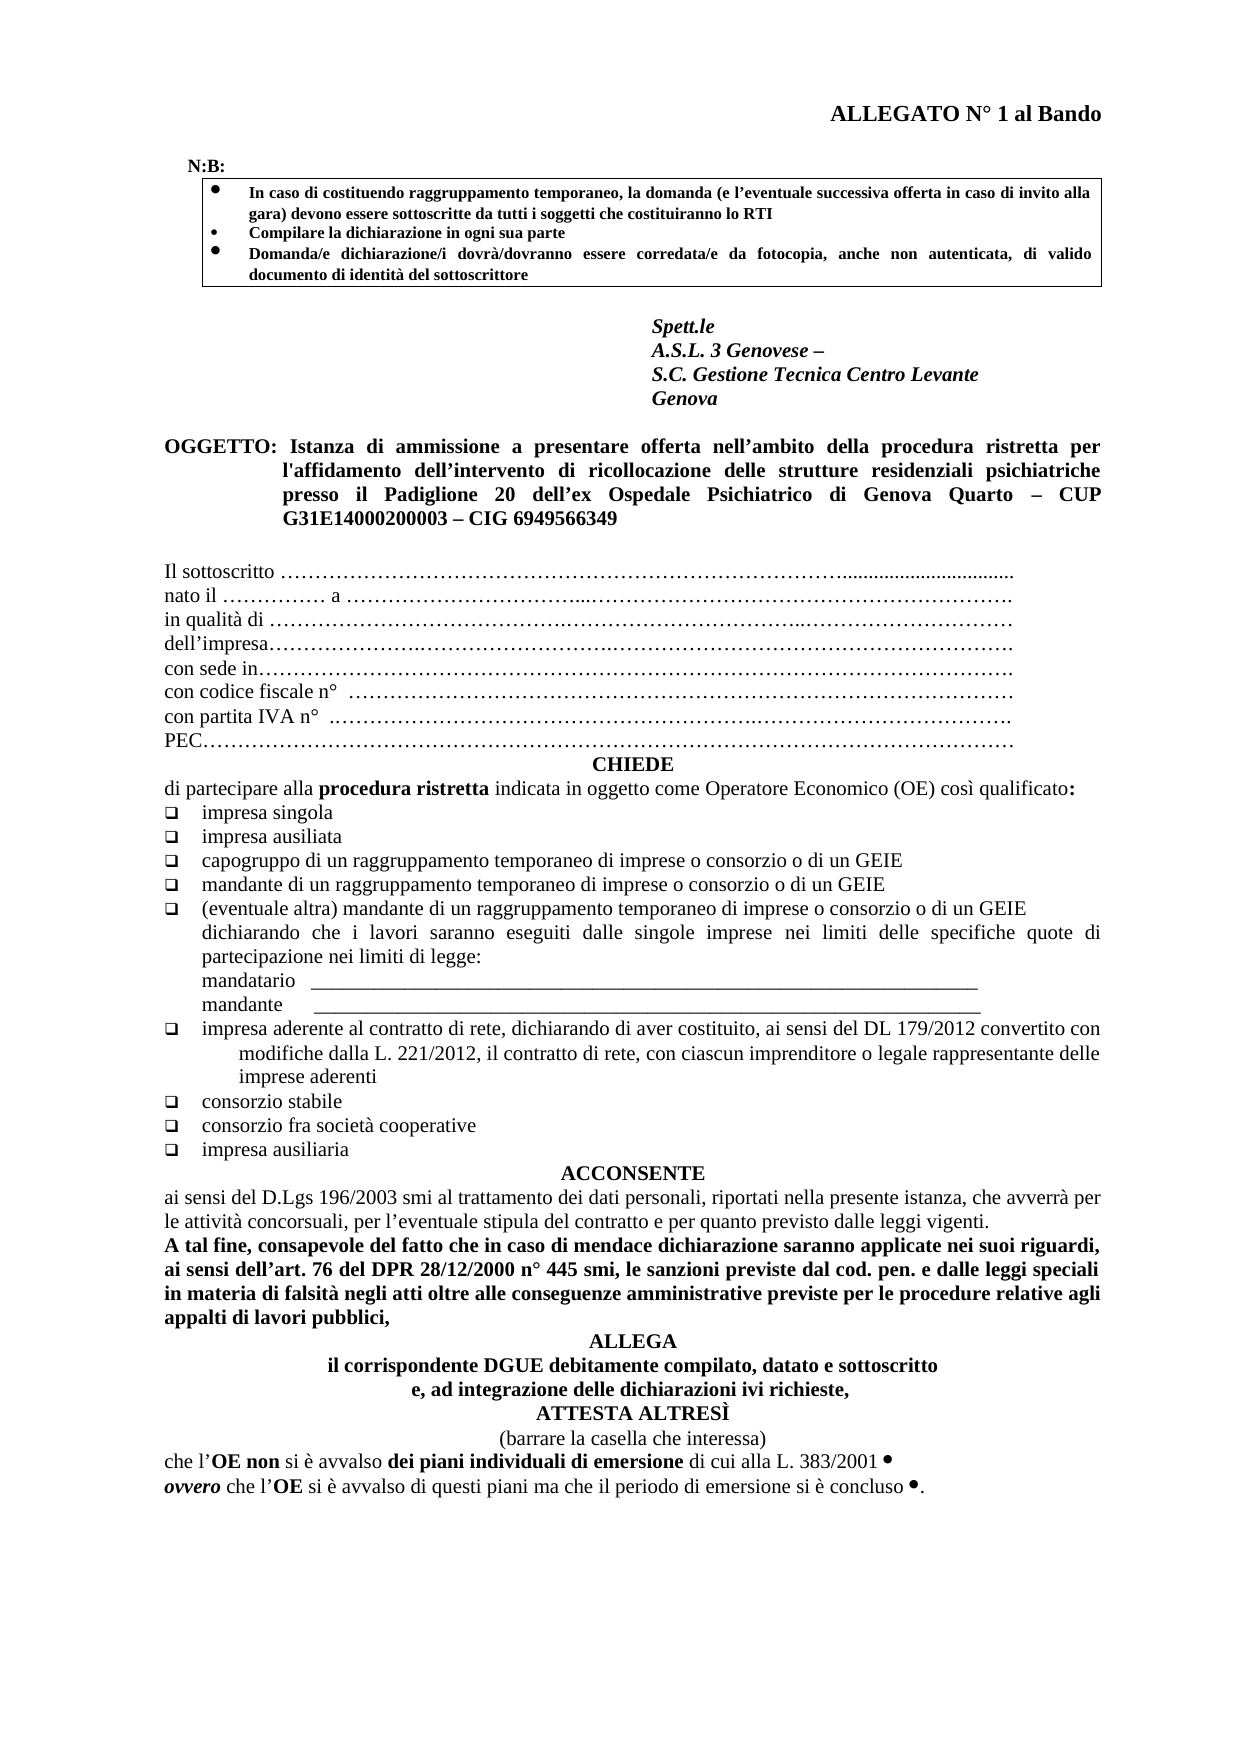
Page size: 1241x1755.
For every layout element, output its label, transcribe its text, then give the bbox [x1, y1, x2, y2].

text Spett.le [652, 314, 1102, 338]
list consorzio stabile [164, 1088, 1102, 1113]
text dell’impresa………………….……………………….…………………………………………………. [164, 631, 1102, 655]
list impresa aderente al contratto di rete, dichiarando di aver costituito, ai sensi del DL 179/2012 convertito con modifiche dalla L. 221/2012, il contratto di rete, con ciascun imprenditore o legale rappresentante delle imprese aderenti [164, 1016, 1102, 1088]
list (eventuale altra) mandante di un raggruppamento temporaneo di imprese o consorzio o di un GEIE [164, 896, 1102, 920]
list mandante di un raggruppamento temporaneo di imprese o consorzio o di un GEIE [164, 872, 1102, 896]
list impresa ausiliaria [164, 1137, 1102, 1161]
text A tal fine, consapevole del fatto che in caso di mendace dichiarazione saranno applicate nei suoi riguardi, ai sensi dell’art. 76 del DPR 28/12/2000 n° 445 smi, le sanzioni previste dal cod. pen. e dalle leggi speciali in materia di falsità negli atti oltre alle conseguenze amministrative previste per le procedure relative agli appalti di lavori pubblici, [164, 1233, 1102, 1329]
text con partita IVA n° .…………………………………………………….………………………………. [164, 703, 1102, 728]
text ALLEGA [164, 1329, 1102, 1353]
text A.S.L. 3 Genovese – [652, 338, 1102, 362]
list impresa ausiliata [164, 824, 1102, 848]
text ACCONSENTE [164, 1161, 1102, 1185]
text il corrispondente DGUE debitamente compilato, datato e sottoscritto [164, 1353, 1102, 1377]
list impresa singola [164, 800, 1102, 824]
text Il sottoscritto ………………………………………………………………………................................. [164, 559, 1102, 583]
text con codice fiscale n° …………………………………………………………………………………… [164, 679, 1102, 703]
list Compilare la dichiarazione in ogni sua parte [203, 220, 1101, 239]
text di partecipare alla procedura ristretta indicata in oggetto come Operatore Economico (OE) così qualificato: [164, 776, 1102, 800]
list consorzio fra società cooperative [164, 1113, 1102, 1137]
text mandante ________________________________________________________________ [202, 992, 1102, 1016]
list Domanda/e dichiarazione/i dovrà/dovranno essere corredata/e da fotocopia, anche non autenticata, di valido documento di identità del sottoscrittore [203, 239, 1101, 286]
text nato il …………… a ……………………………...……………………………………………………. [164, 583, 1102, 607]
text S.C. Gestione Tecnica Centro Levante [652, 362, 1102, 386]
list In caso di costituendo raggruppamento temporaneo, la domanda (e l’eventuale successiva offerta in caso di invito alla gara) devono essere sottoscritte da tutti i soggetti che costituiranno lo RTI [203, 179, 1101, 220]
text ovvero che l’OE si è avvalso di questi piani ma che il periodo di emersione si è concluso . [164, 1474, 1102, 1499]
text ATTESTA ALTRESÌ [164, 1401, 1102, 1425]
text che l’OE non si è avvalso dei piani individuali di emersione di cui alla L. 383/2001  [164, 1449, 1102, 1474]
text dichiarando che i lavori saranno eseguiti dalle singole imprese nei limiti delle specifiche quote di partecipazione nei limiti di legge: [202, 920, 1102, 968]
text e, ad integrazione delle dichiarazioni ivi richieste, [164, 1377, 1102, 1401]
text Genova [652, 386, 1102, 410]
text ai sensi del D.Lgs 196/2003 smi al trattamento dei dati personali, riportati nella presente istanza, che avverrà per le attività concorsuali, per l’eventuale stipula del contratto e per quanto previsto dalle leggi vigenti. [164, 1185, 1102, 1233]
text CHIEDE [164, 752, 1102, 776]
text con sede in………………………………………………………………………………………………. [164, 655, 1102, 679]
text OGGETTO: Istanza di ammissione a presentare offerta nell’ambito della procedura ristretta per l'affidamento dell’intervento di ricollocazione delle strutture residenziali psichiatriche presso il Padiglione 20 dell’ex Ospedale Psichiatrico di Genova Quarto – CUP G31E14000200003 – CIG 6949566349 [164, 434, 1102, 530]
text (barrare la casella che interessa) [164, 1425, 1102, 1449]
text PEC……………………………………………………………………………………………………… [164, 728, 1102, 752]
subtitle N:B: [187, 149, 1102, 178]
list capogruppo di un raggruppamento temporaneo di imprese o consorzio o di un GEIE [164, 848, 1102, 872]
text in qualità di …………………………………….……………………………..………………………… [164, 607, 1102, 631]
text mandatario ________________________________________________________________ [202, 968, 1102, 992]
